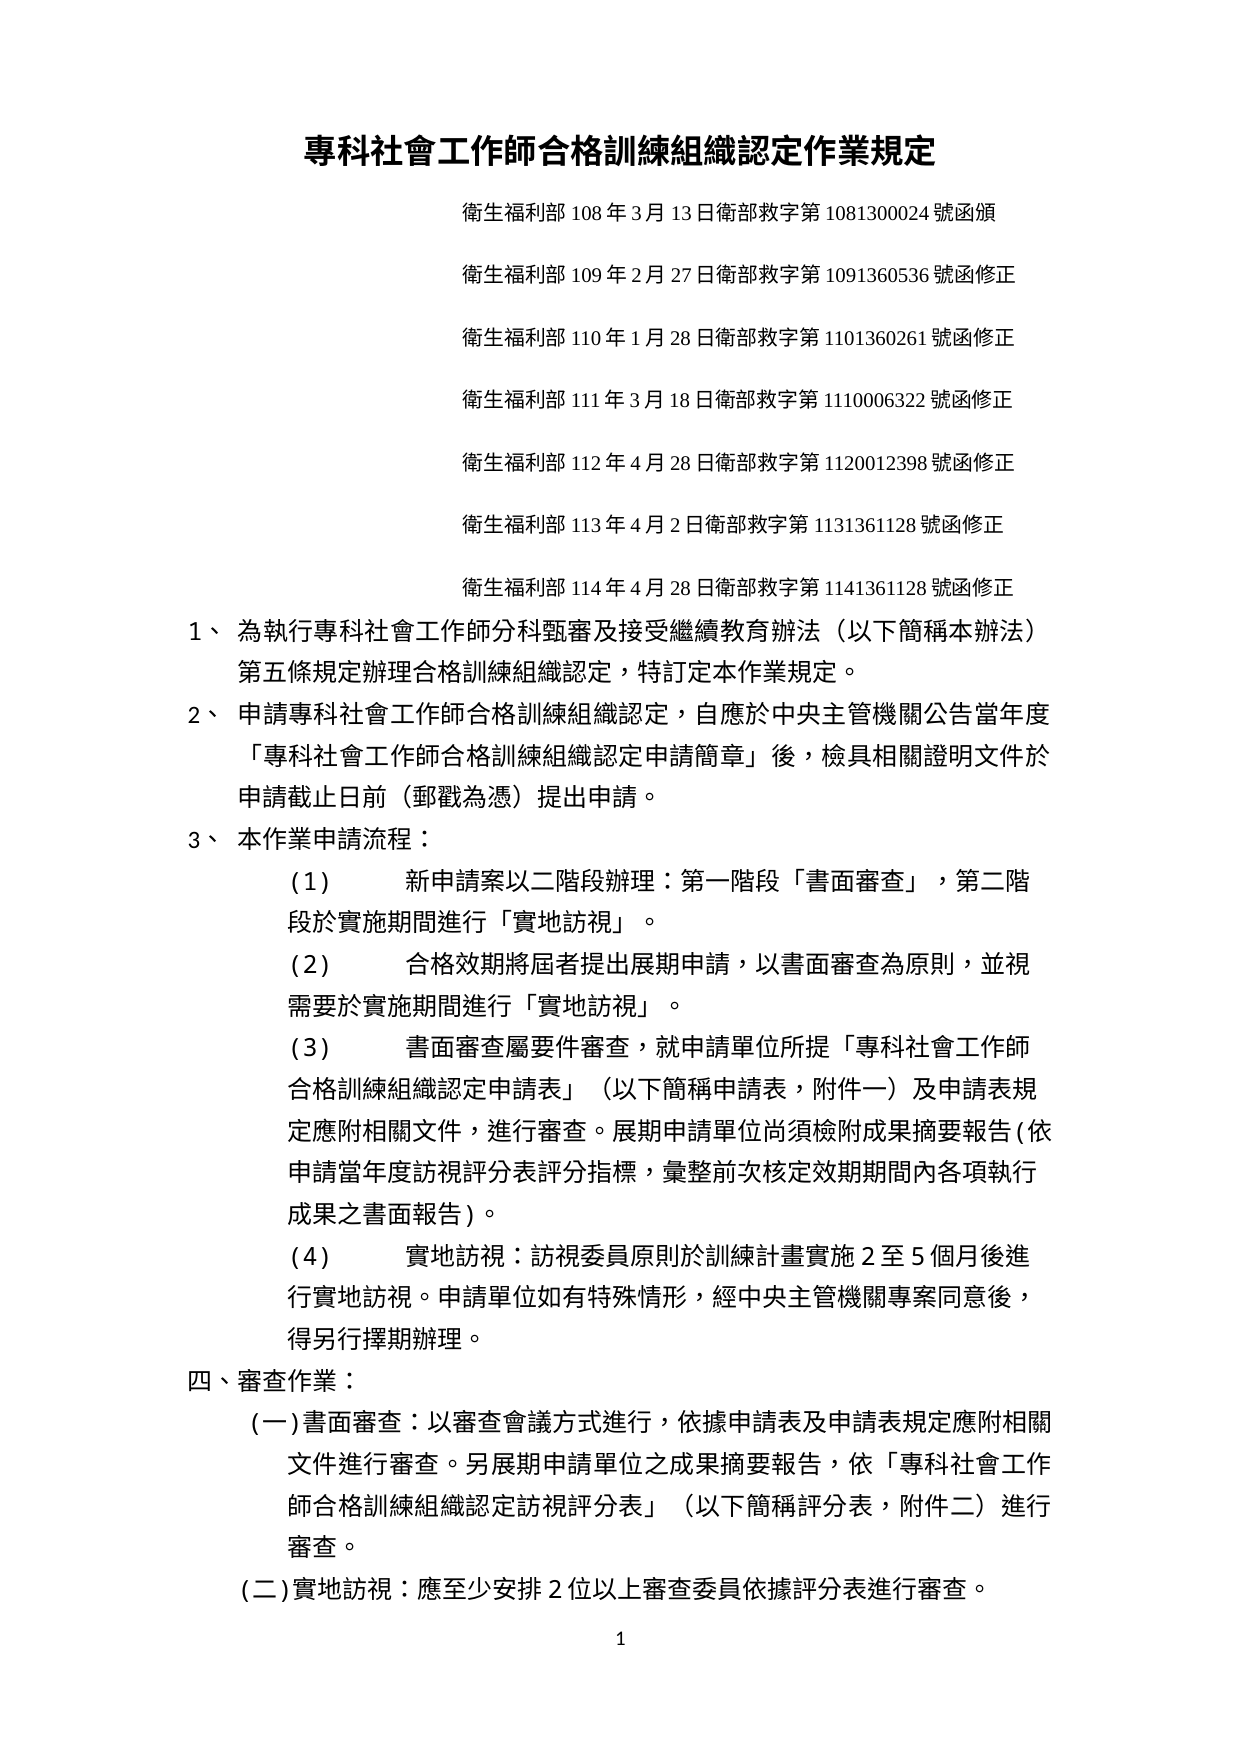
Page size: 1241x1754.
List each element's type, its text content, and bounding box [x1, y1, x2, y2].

list 書面審查屬要件審查，就申請單位所提「專科社會工作師合格訓練組織認定申請表」（以下簡稱申請表，附件一）及申請表規定應附相關文件，進行審查。展期申請單位尚須檢附成果摘要報告(依申請當年度訪視評分表評分指標，彙整前次核定效期期間內各項執行成果之書面報告)。 [287, 1023, 1053, 1232]
text (二)實地訪視：應至少安排2位以上審查委員依據評分表進行審查。 [237, 1565, 1053, 1607]
text 衛生福利部114年4月28日衛部救字第1141361128號函修正 [462, 544, 1032, 607]
text 衛生福利部112年4月28日衛部救字第1120012398號函修正 [462, 419, 1053, 482]
list 為執行專科社會工作師分科甄審及接受繼續教育辦法（以下簡稱本辦法）第五條規定辦理合格訓練組織認定，特訂定本作業規定。 [187, 607, 1053, 690]
text 四、審查作業： [187, 1357, 1053, 1398]
text 衛生福利部111年3月18日衛部救字第1110006322號函修正 [462, 357, 1053, 419]
list 實地訪視：訪視委員原則於訓練計畫實施2至5個月後進行實地訪視。申請單位如有特殊情形，經中央主管機關專案同意後，得另行擇期辦理。 [287, 1232, 1053, 1357]
text (一)書面審查：以審查會議方式進行，依據申請表及申請表規定應附相關文件進行審查。另展期申請單位之成果摘要報告，依「專科社會工作師合格訓練組織認定訪視評分表」（以下簡稱評分表，附件二）進行審查。 [187, 1398, 1053, 1565]
list 合格效期將屆者提出展期申請，以書面審查為原則，並視需要於實施期間進行「實地訪視」。 [287, 940, 1053, 1023]
text 衛生福利部110年1月28日衛部救字第1101360261號函修正 [462, 294, 1053, 357]
text 專科社會工作師合格訓練組織認定作業規定 [187, 107, 1053, 169]
list 新申請案以二階段辦理：第一階段「書面審查」，第二階段於實施期間進行「實地訪視」。 [287, 857, 1053, 940]
list 本作業申請流程： [187, 815, 1053, 857]
text 衛生福利部109年2月27日衛部救字第1091360536號函修正 [462, 232, 1053, 294]
text 衛生福利部108年3月13日衛部救字第1081300024號函頒 [462, 169, 1032, 232]
text 衛生福利部113年4月2日衛部救字第1131361128號函修正 [462, 482, 1032, 544]
list 申請專科社會工作師合格訓練組織認定，自應於中央主管機關公告當年度「專科社會工作師合格訓練組織認定申請簡章」後，檢具相關證明文件於申請截止日前（郵戳為憑）提出申請。 [187, 690, 1053, 815]
